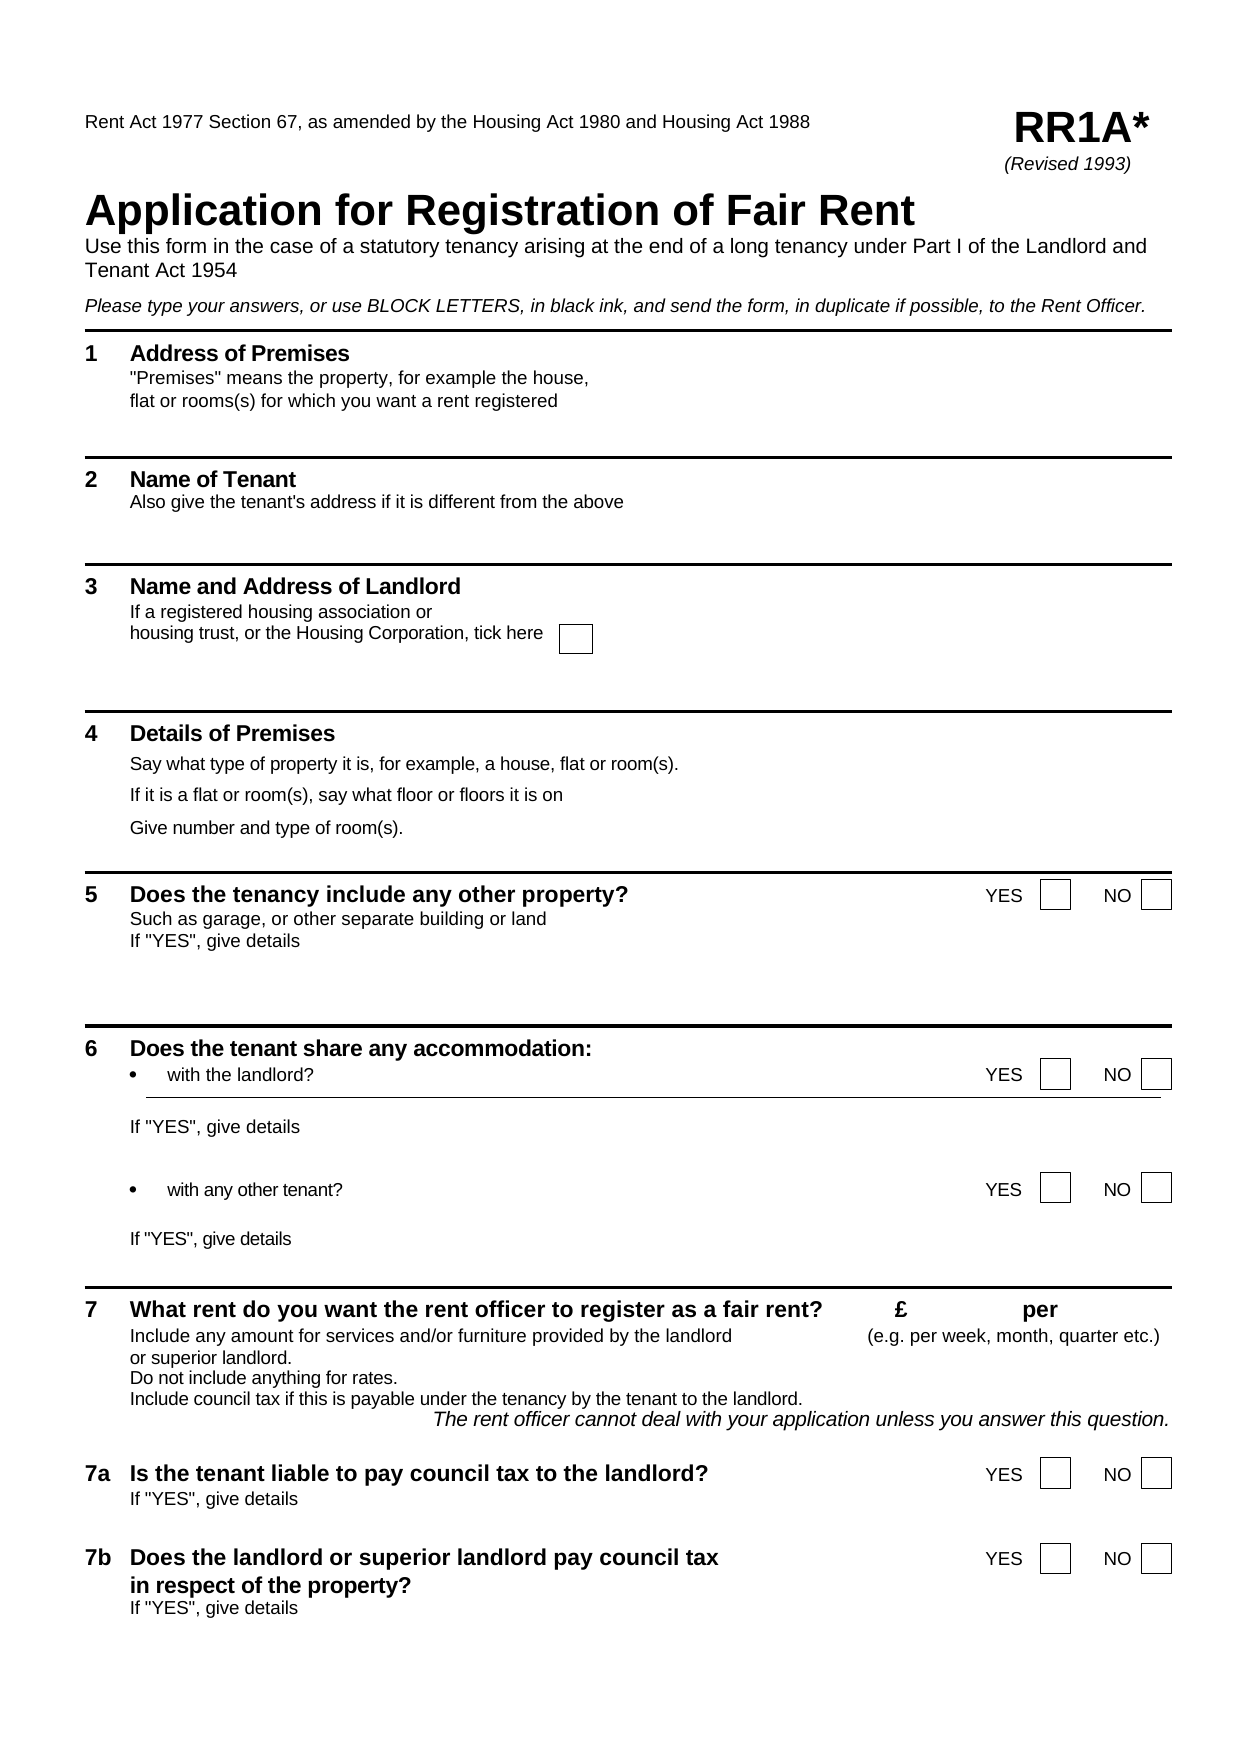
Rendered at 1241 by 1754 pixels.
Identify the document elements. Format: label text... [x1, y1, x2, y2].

text The rent officer cannot deal with your application unless you answer this question. [129, 1410, 1172, 1431]
text 7a Is the tenant liable to pay council tax to the landlord? YES [84, 1461, 1040, 1487]
text in respect of the property? [129, 1573, 1172, 1598]
list with the landlord? YES NO If "YES", give details [129, 1061, 1177, 1138]
text Please type your answers, or use BLOCK LETTERS, in black ink, and send the form, in duplicate if possible, to the Rent Officer. [84, 295, 1172, 316]
text Rent Act 1977 Section 67, as amended by the Housing Act 1980 and Housing Act 1988 RR1A* [84, 102, 1172, 153]
text 4 Details of Premises [84, 711, 1172, 747]
text If a registered housing association or [129, 602, 1172, 623]
text Use this form in the case of a statutory tenancy arising at the end of a long tenancy under Part I of the Landlord and Tenant Act 1954 [84, 235, 1172, 282]
text Application for Registration of Fair Rent [84, 185, 1172, 235]
list with any other tenant? YES NO If "YES", give details [129, 1177, 1177, 1250]
text If "YES", give details [129, 1488, 1172, 1509]
text Say what type of property it is, for example, a house, flat or room(s). [129, 754, 1172, 774]
text 6 Does the tenant share any accommodation: [84, 1025, 1172, 1061]
text 7b Does the landlord or superior landlord pay council tax YES [84, 1545, 1040, 1571]
text 7 What rent do you want the rent officer to register as a fair rent? £ per [84, 1287, 1172, 1323]
text Give number and type of room(s). [129, 817, 1172, 838]
text 3 Name and Address of Landlord [84, 564, 1172, 599]
text "Premises" means the property, for example the house, flat or rooms(s) for which you want a rent registered [129, 367, 1172, 412]
text 5 Does the tenancy include any other property? YES NO [84, 872, 1172, 907]
text NO [1071, 1545, 1141, 1571]
text If "YES", give details [129, 1598, 1172, 1619]
text (Revised 1993) [84, 153, 1133, 174]
text [593, 623, 1172, 644]
text Also give the tenant's address if it is different from the above [129, 492, 1172, 513]
text Include council tax if this is payable under the tenancy by the tenant to the landlord. [129, 1389, 1172, 1410]
text Do not include anything for rates. [129, 1368, 1172, 1389]
text Such as garage, or other separate building or land If "YES", give details [129, 907, 1172, 952]
text or superior landlord. [129, 1347, 1172, 1368]
text If it is a flat or room(s), say what floor or floors it is on [129, 784, 1172, 806]
text 1 Address of Premises [84, 330, 1172, 367]
text 2 Name of Tenant [84, 457, 1172, 492]
text housing trust, or the Housing Corporation, tick here [129, 623, 592, 654]
text Include any amount for services and/or furniture provided by the landlord (e.g. per week, month, quarter etc.) [129, 1326, 1172, 1347]
text NO [1071, 1461, 1141, 1487]
